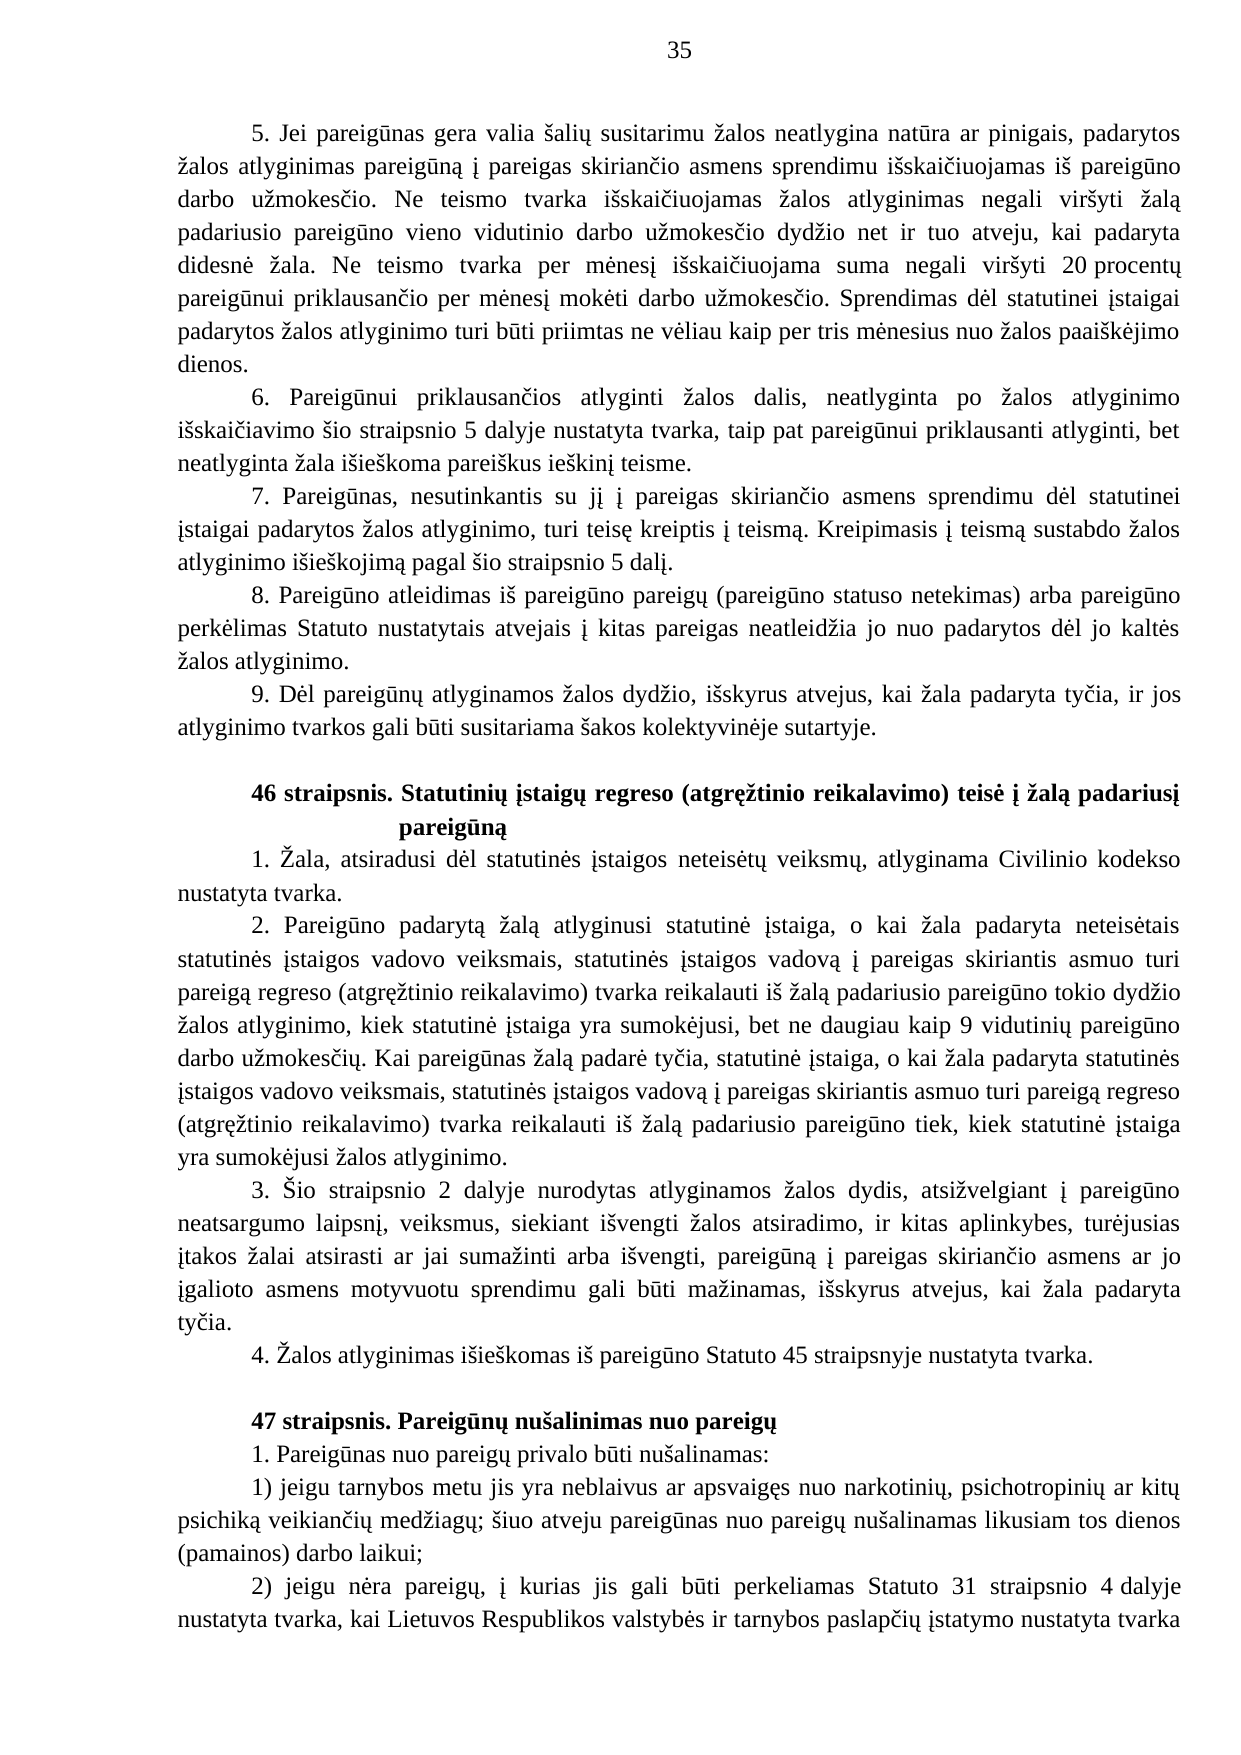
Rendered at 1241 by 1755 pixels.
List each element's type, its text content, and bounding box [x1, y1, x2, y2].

text 7. Pareigūnas, nesutinkantis su jį į pareigas skiriančio asmens sprendimu dėl statutinei įstaigai padarytos žalos atlyginimo, turi teisę kreiptis į teismą. Kreipimasis į teismą sustabdo žalos atlyginimo išieškojimą pagal šio straipsnio 5 dalį. [177, 481, 1181, 576]
text 46 straipsnis. Statutinių įstaigų regreso (atgręžtinio reikalavimo) teisė į žalą padariusį pareigūną [251, 778, 1181, 840]
text 5. Jei pareigūnas gera valia šalių susitarimu žalos neatlygina natūra ar pinigais, padarytos žalos atlyginimas pareigūną į pareigas skiriančio asmens sprendimu išskaičiuojamas iš pareigūno darbo užmokesčio. Ne teismo tvarka išskaičiuojamas žalos atlyginimas negali viršyti žalą padariusio pareigūno vieno vidutinio darbo užmokesčio dydžio net ir tuo atveju, kai padaryta didesnė žala. Ne teismo tvarka per mėnesį išskaičiuojama suma negali viršyti 20 procentų pareigūnui priklausančio per mėnesį mokėti darbo užmokesčio. Sprendimas dėl statutinei įstaigai padarytos žalos atlyginimo turi būti priimtas ne vėliau kaip per tris mėnesius nuo žalos paaiškėjimo dienos. [177, 118, 1181, 378]
text 6. Pareigūnui priklausančios atlyginti žalos dalis, neatlyginta po žalos atlyginimo išskaičiavimo šio straipsnio 5 dalyje nustatyta tvarka, taip pat pareigūnui priklausanti atlyginti, bet neatlyginta žala išieškoma pareiškus ieškinį teisme. [177, 382, 1181, 477]
text 4. Žalos atlyginimas išieškomas iš pareigūno Statuto 45 straipsnyje nustatyta tvarka. [177, 1340, 1181, 1369]
text 1) jeigu tarnybos metu jis yra neblaivus ar apsvaigęs nuo narkotinių, psichotropinių ar kitų psichiką veikiančių medžiagų; šiuo atveju pareigūnas nuo pareigų nušalinamas likusiam tos dienos (pamainos) darbo laikui; [177, 1472, 1181, 1567]
text 3. Šio straipsnio 2 dalyje nurodytas atlyginamos žalos dydis, atsižvelgiant į pareigūno neatsargumo laipsnį, veiksmus, siekiant išvengti žalos atsiradimo, ir kitas aplinkybes, turėjusias įtakos žalai atsirasti ar jai sumažinti arba išvengti, pareigūną į pareigas skiriančio asmens ar jo įgalioto asmens motyvuotu sprendimu gali būti mažinamas, išskyrus atvejus, kai žala padaryta tyčia. [177, 1175, 1181, 1336]
text 8. Pareigūno atleidimas iš pareigūno pareigų (pareigūno statuso netekimas) arba pareigūno perkėlimas Statuto nustatytais atvejais į kitas pareigas neatleidžia jo nuo padarytos dėl jo kaltės žalos atlyginimo. [177, 580, 1181, 675]
text 1. Pareigūnas nuo pareigų privalo būti nušalinamas: [177, 1439, 1181, 1468]
text 2) jeigu nėra pareigų, į kurias jis gali būti perkeliamas Statuto 31 straipsnio 4 dalyje nustatyta tvarka, kai Lietuvos Respublikos valstybės ir tarnybos paslapčių įstatymo nustatyta tvarka [177, 1571, 1181, 1633]
text 2. Pareigūno padarytą žalą atlyginusi statutinė įstaiga, o kai žala padaryta neteisėtais statutinės įstaigos vadovo veiksmais, statutinės įstaigos vadovą į pareigas skiriantis asmuo turi pareigą regreso (atgręžtinio reikalavimo) tvarka reikalauti iš žalą padariusio pareigūno tokio dydžio žalos atlyginimo, kiek statutinė įstaiga yra sumokėjusi, bet ne daugiau kaip 9 vidutinių pareigūno darbo užmokesčių. Kai pareigūnas žalą padarė tyčia, statutinė įstaiga, o kai žala padaryta statutinės įstaigos vadovo veiksmais, statutinės įstaigos vadovą į pareigas skiriantis asmuo turi pareigą regreso (atgręžtinio reikalavimo) tvarka reikalauti iš žalą padariusio pareigūno tiek, kiek statutinė įstaiga yra sumokėjusi žalos atlyginimo. [177, 911, 1181, 1171]
text 47 straipsnis. Pareigūnų nušalinimas nuo pareigų [177, 1406, 1181, 1435]
text 1. Žala, atsiradusi dėl statutinės įstaigos neteisėtų veiksmų, atlyginama Civilinio kodekso nustatyta tvarka. [177, 844, 1181, 906]
text 9. Dėl pareigūnų atlyginamos žalos dydžio, išskyrus atvejus, kai žala padaryta tyčia, ir jos atlyginimo tvarkos gali būti susitariama šakos kolektyvinėje sutartyje. [177, 679, 1181, 741]
